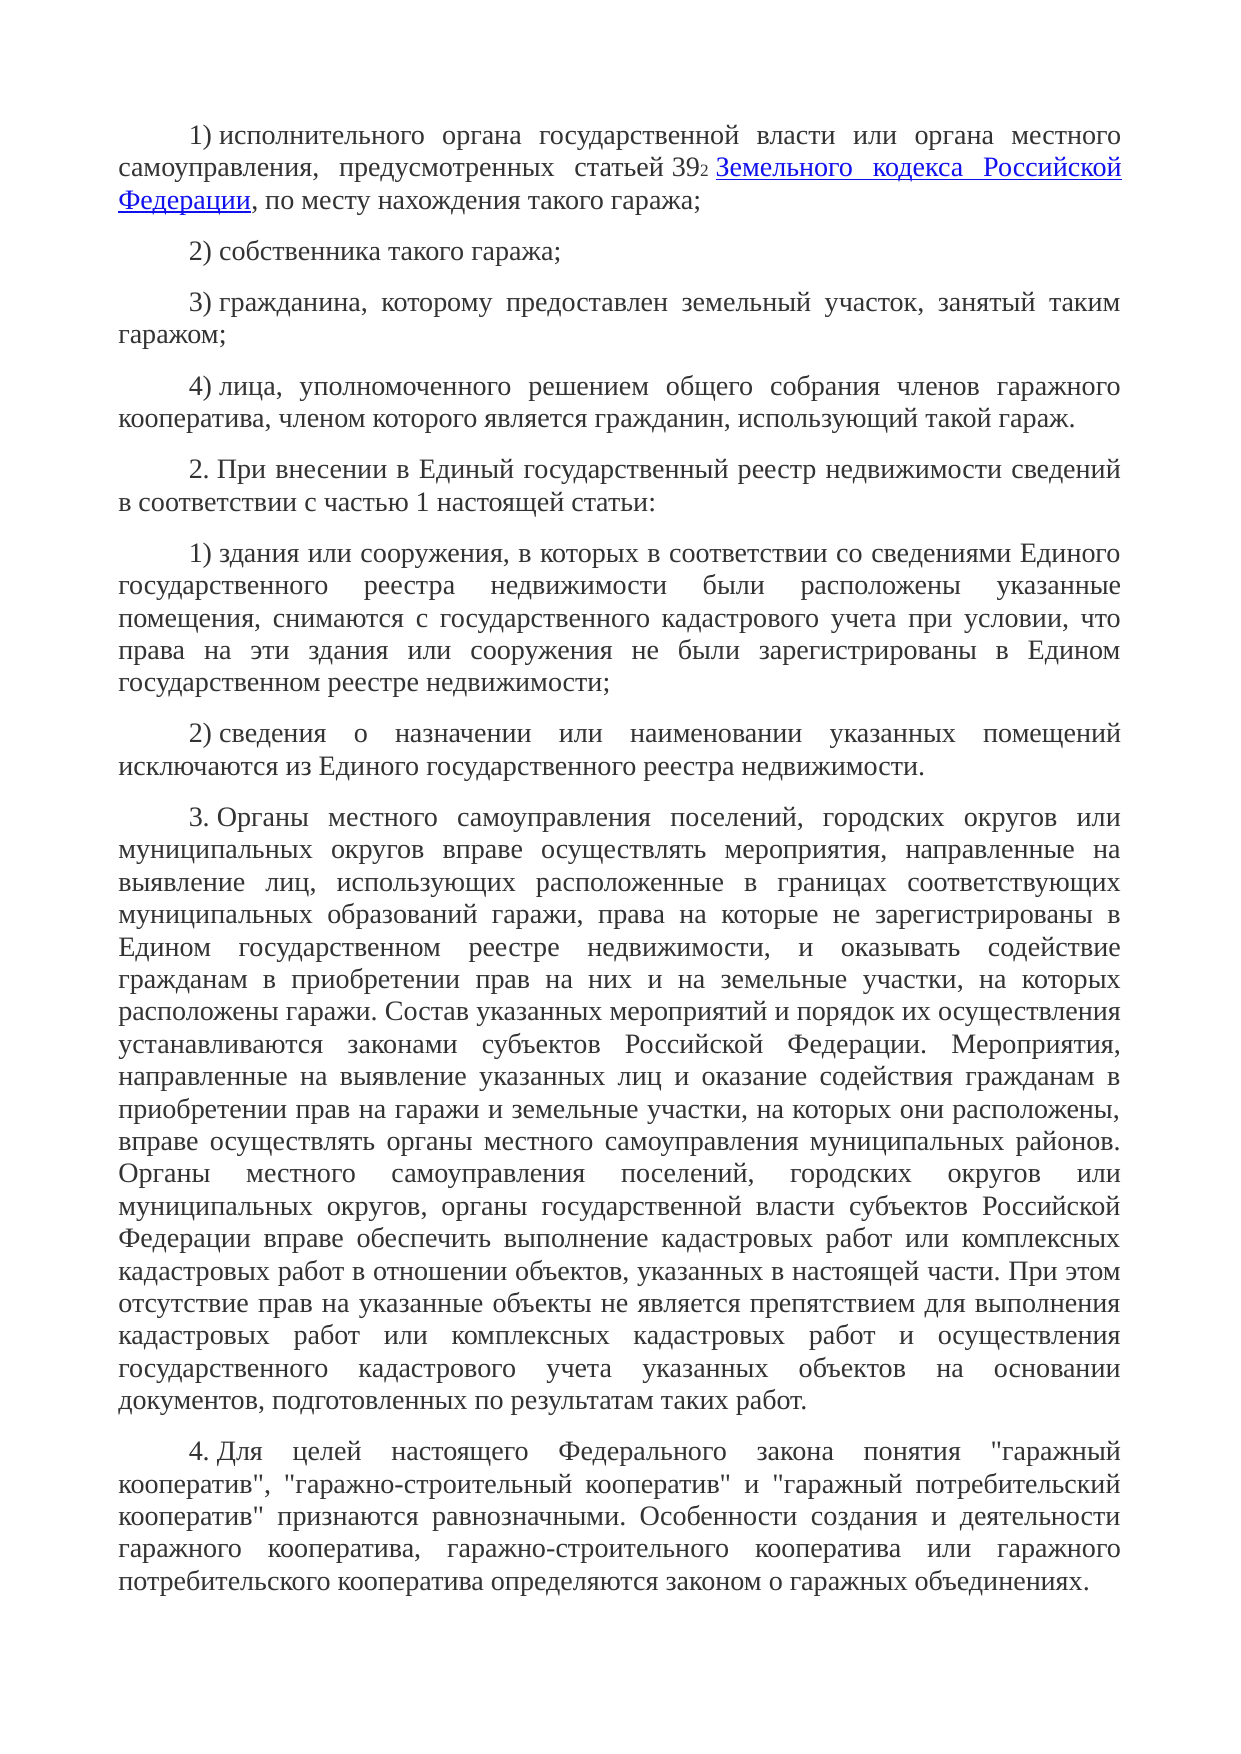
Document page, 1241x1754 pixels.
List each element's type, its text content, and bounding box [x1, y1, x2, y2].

text 1) здания или сооружения, в которых в соответствии со сведениями Единого государственного реестра недвижимости были расположены указанные помещения, снимаются с государственного кадастрового учета при условии, что права на эти здания или сооружения не были зарегистрированы в Едином государственном реестре недвижимости; [118, 536, 1122, 698]
text 2) сведения о назначении или наименовании указанных помещений исключаются из Единого государственного реестра недвижимости. [118, 717, 1122, 781]
text 4) лица, уполномоченного решением общего собрания членов гаражного кооператива, членом которого является гражданин, использующий такой гараж. [118, 369, 1122, 433]
text 2) собственника такого гаража; [118, 234, 1122, 266]
text 2. При внесении в Единый государственный реестр недвижимости сведений в соответствии с частью 1 настоящей статьи: [118, 452, 1122, 517]
text 4. Для целей настоящего Федерального закона понятия "гаражный кооператив", "гаражно-строительный кооператив" и "гаражный потребительский кооператив" признаются равнозначными. Особенности создания и деятельности гаражного кооператива, гаражно-строительного кооператива или гаражного потребительского кооператива определяются законом о гаражных объединениях. [118, 1434, 1122, 1596]
text 3) гражданина, которому предоставлен земельный участок, занятый таким гаражом; [118, 285, 1122, 350]
text 1) исполнительного органа государственной власти или органа местного самоуправления, предусмотренных статьей 392 Земельного кодекса Российской Федерации, по месту нахождения такого гаража; [118, 118, 1122, 215]
text 3. Органы местного самоуправления поселений, городских округов или муниципальных округов вправе осуществлять мероприятия, направленные на выявление лиц, использующих расположенные в границах соответствующих муниципальных образований гаражи, права на которые не зарегистрированы в Едином государственном реестре недвижимости, и оказывать содействие гражданам в приобретении прав на них и на земельные участки, на которых расположены гаражи. Состав указанных мероприятий и порядок их осуществления устанавливаются законами субъектов Российской Федерации. Мероприятия, направленные на выявление указанных лиц и оказание содействия гражданам в приобретении прав на гаражи и земельные участки, на которых они расположены, вправе осуществлять органы местного самоуправления муниципальных районов. Органы местного самоуправления поселений, городских округов или муниципальных округов, органы государственной власти субъектов Российской Федерации вправе обеспечить выполнение кадастровых работ или комплексных кадастровых работ в отношении объектов, указанных в настоящей части. При этом отсутствие прав на указанные объекты не является препятствием для выполнения кадастровых работ или комплексных кадастровых работ и осуществления государственного кадастрового учета указанных объектов на основании документов, подготовленных по результатам таких работ. [118, 800, 1122, 1416]
